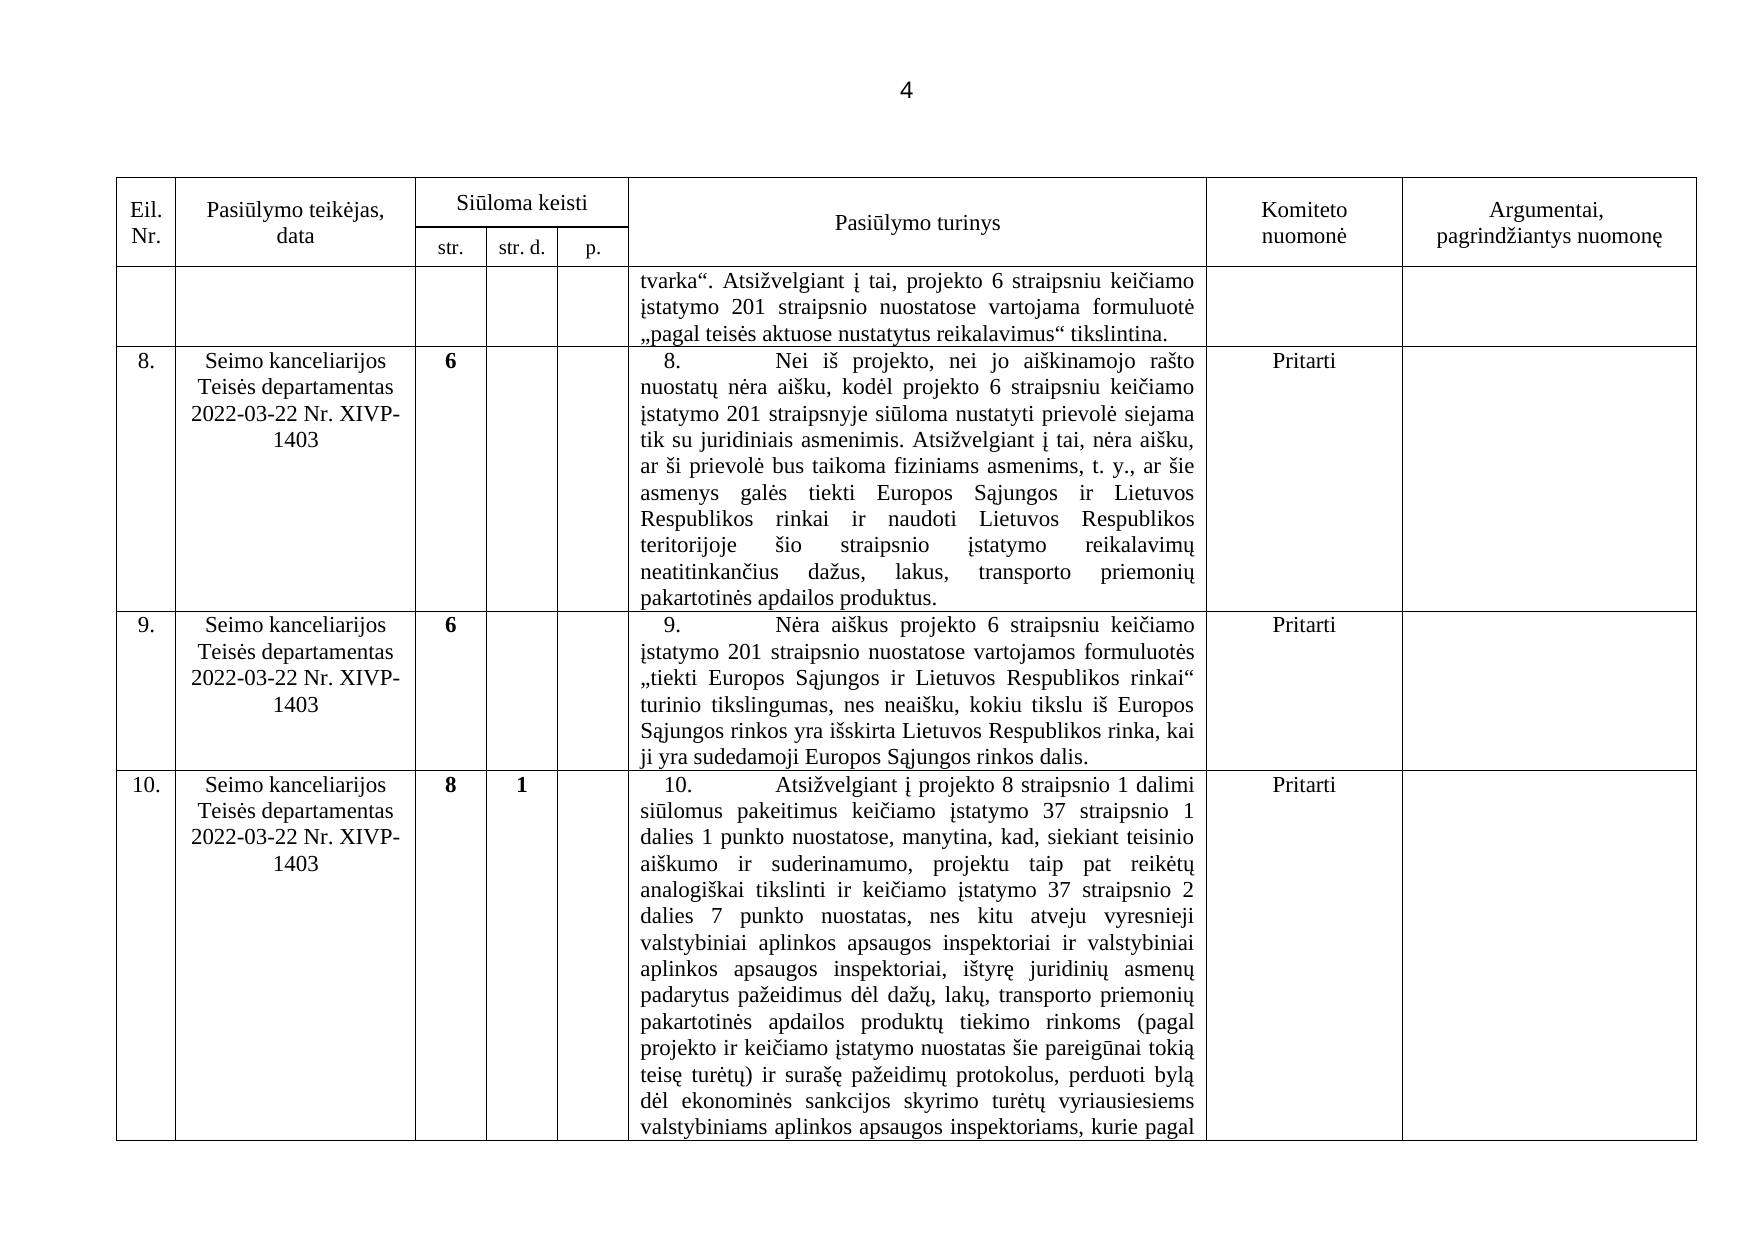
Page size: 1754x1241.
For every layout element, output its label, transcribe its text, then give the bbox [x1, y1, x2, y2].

table_cell p. [558, 228, 628, 266]
table_cell [558, 771, 628, 1140]
table_cell Seimo kanceliarijos Teisės departamentas 2022-03-22 Nr. XIVP-1403 [176, 347, 415, 611]
table_cell 9. Nėra aiškus projekto 6 straipsniu keičiamo įstatymo 201 straipsnio nuostatose vartojamos formuluotės „tiekti Europos Sąjungos ir Lietuvos Respublikos rinkai“ turinio tikslingumas, nes neaišku, kokiu tikslu iš Europos Sąjungos rinkos yra išskirta Lietuvos Respublikos rinka, kai ji yra sudedamoji Europos Sąjungos rinkos dalis. [629, 612, 1206, 770]
table_cell Pritarti [1207, 347, 1402, 611]
table_cell [176, 267, 415, 346]
table_cell 8 [416, 771, 486, 1140]
table_cell [1403, 267, 1696, 346]
table_cell [1403, 771, 1696, 1140]
table_header Komiteto nuomonė [1207, 178, 1402, 266]
table_cell [558, 612, 628, 770]
table_cell [1403, 612, 1696, 770]
table_cell Pritarti [1207, 612, 1402, 770]
table_header Pasiūlymo teikėjas, data [176, 178, 415, 266]
table_cell Seimo kanceliarijos Teisės departamentas 2022-03-22 Nr. XIVP-1403 [176, 771, 415, 1140]
table_cell 6 [416, 612, 486, 770]
table_cell 6 [416, 347, 486, 611]
table_cell 10. [117, 771, 175, 1140]
table_cell 8. [117, 347, 175, 611]
table_cell [487, 267, 557, 346]
table_cell [487, 612, 557, 770]
table_cell 8. Nei iš projekto, nei jo aiškinamojo rašto nuostatų nėra aišku, kodėl projekto 6 straipsniu keičiamo įstatymo 201 straipsnyje siūloma nustatyti prievolė siejama tik su juridiniais asmenimis. Atsižvelgiant į tai, nėra aišku, ar ši prievolė bus taikoma fiziniams asmenims, t. y., ar šie asmenys galės tiekti Europos Sąjungos ir Lietuvos Respublikos rinkai ir naudoti Lietuvos Respublikos teritorijoje šio straipsnio įstatymo reikalavimų neatitinkančius dažus, lakus, transporto priemonių pakartotinės apdailos produktus. [629, 347, 1206, 611]
table_cell tvarka“. Atsižvelgiant į tai, projekto 6 straipsniu keičiamo įstatymo 201 straipsnio nuostatose vartojama formuluotė „pagal teisės aktuose nustatytus reikalavimus“ tikslintina. [629, 267, 1206, 346]
table_cell str. [416, 228, 486, 266]
table_cell [1403, 347, 1696, 611]
table_cell [416, 267, 486, 346]
table_header Eil. Nr. [117, 178, 175, 266]
table_cell str. d. [487, 228, 557, 266]
table_header Pasiūlymo turinys [629, 178, 1206, 266]
table_cell 10. Atsižvelgiant į projekto 8 straipsnio 1 dalimi siūlomus pakeitimus keičiamo įstatymo 37 straipsnio 1 dalies 1 punkto nuostatose, manytina, kad, siekiant teisinio aiškumo ir suderinamumo, projektu taip pat reikėtų analogiškai tikslinti ir keičiamo įstatymo 37 straipsnio 2 dalies 7 punkto nuostatas, nes kitu atveju vyresnieji valstybiniai aplinkos apsaugos inspektoriai ir valstybiniai aplinkos apsaugos inspektoriai, ištyrę juridinių asmenų padarytus pažeidimus dėl dažų, lakų, transporto priemonių pakartotinės apdailos produktų tiekimo rinkoms (pagal projekto ir keičiamo įstatymo nuostatas šie pareigūnai tokią teisę turėtų) ir surašę pažeidimų protokolus, perduoti bylą dėl ekonominės sankcijos skyrimo turėtų vyriausiesiems valstybiniams aplinkos apsaugos inspektoriams, kurie pagal [629, 771, 1206, 1140]
table_cell [558, 347, 628, 611]
table_cell [558, 267, 628, 346]
table_cell Seimo kanceliarijos Teisės departamentas 2022-03-22 Nr. XIVP-1403 [176, 612, 415, 770]
table_header Argumentai, pagrindžiantys nuomonę [1403, 178, 1696, 266]
table_cell 9. [117, 612, 175, 770]
table_cell [1207, 267, 1402, 346]
table_cell [487, 347, 557, 611]
table_cell [117, 267, 175, 346]
table_cell 1 [487, 771, 557, 1140]
table_header Siūloma keisti [416, 178, 628, 226]
table_cell Pritarti [1207, 771, 1402, 1140]
